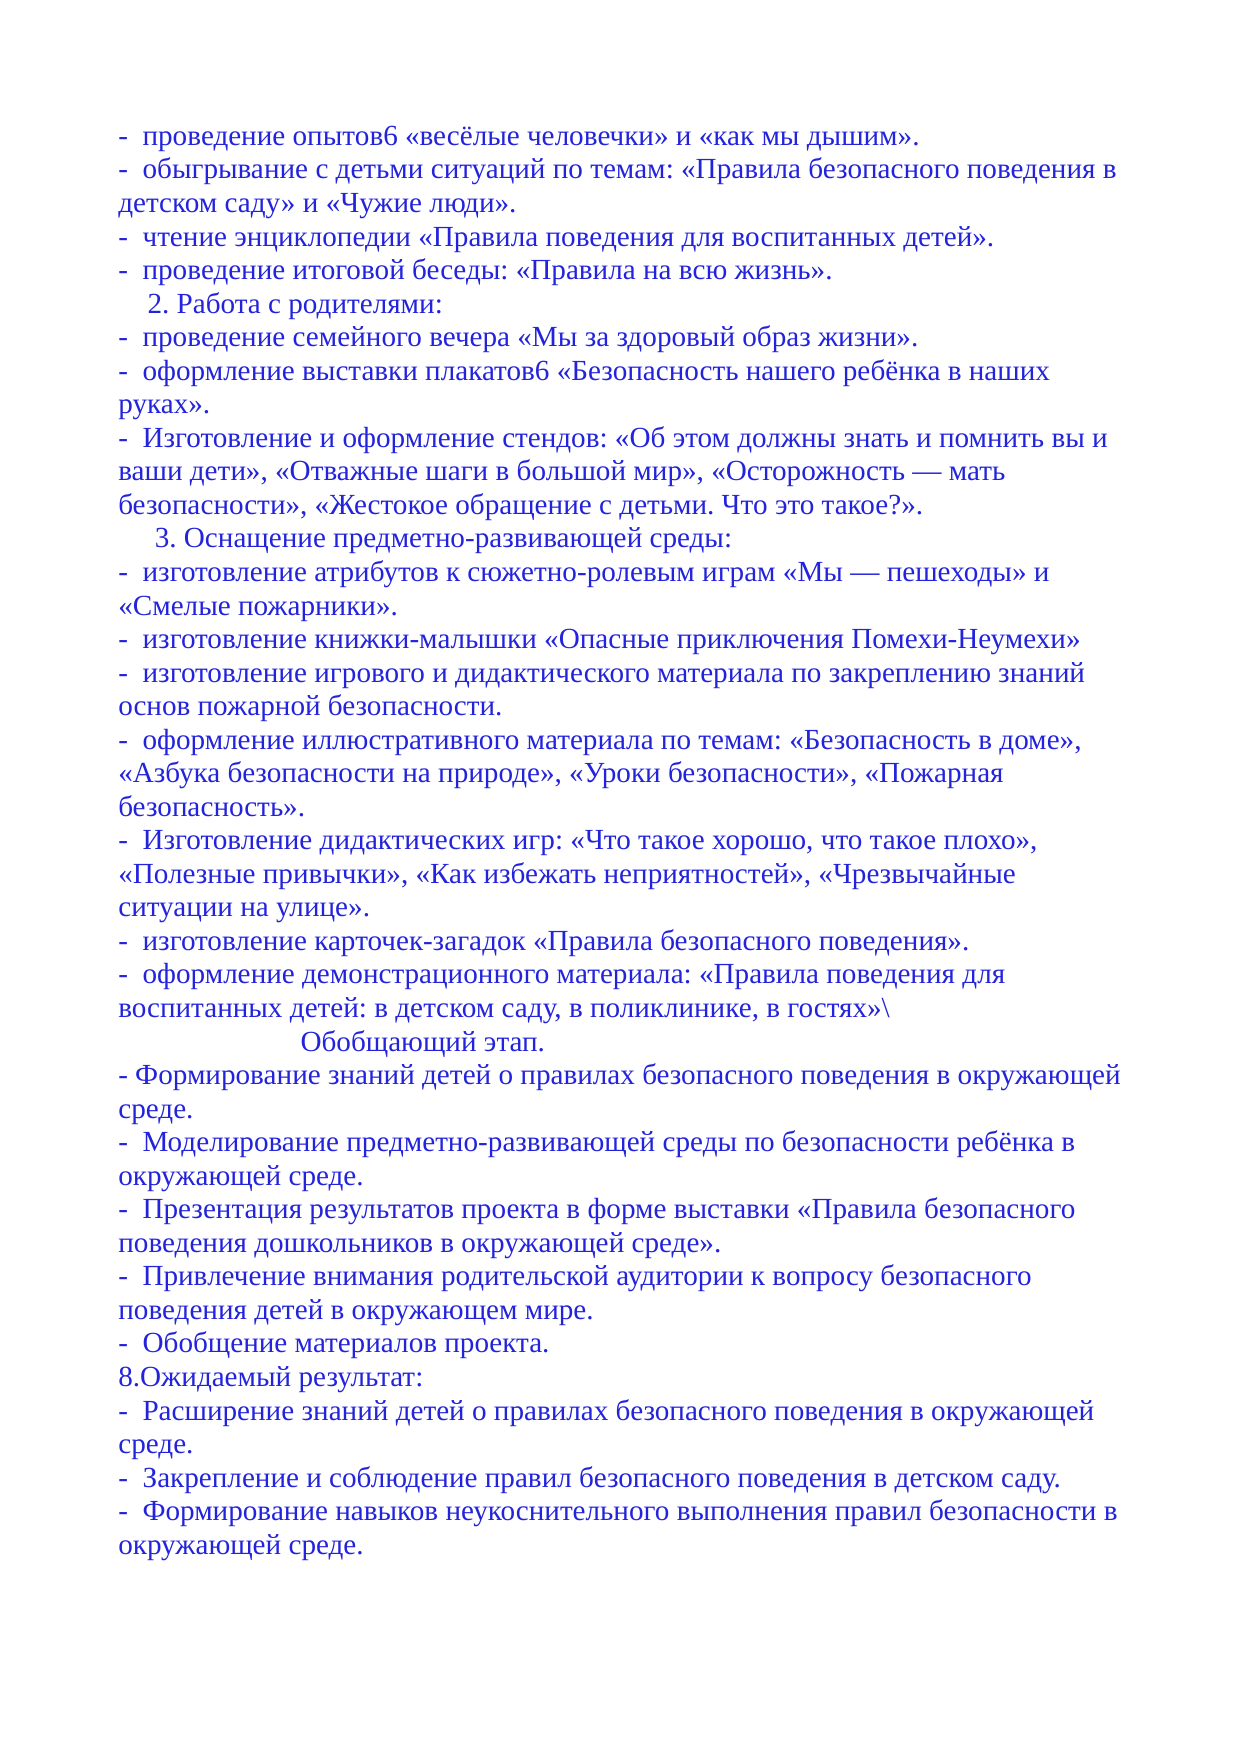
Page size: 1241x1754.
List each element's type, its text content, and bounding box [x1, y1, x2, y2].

text - Закрепление и соблюдение правил безопасного поведения в детском саду. [118, 1460, 1122, 1493]
text - изготовление атрибутов к сюжетно-ролевым играм «Мы — пешеходы» и «Смелые пожарники». [118, 554, 1122, 621]
text - Изготовление дидактических игр: «Что такое хорошо, что такое плохо», «Полезные привычки», «Как избежать неприятностей», «Чрезвычайные ситуации на улице». [118, 822, 1122, 923]
text - оформление демонстрационного материала: «Правила поведения для воспитанных детей: в детском саду, в поликлинике, в гостях»\ [118, 957, 1122, 1024]
text - Привлечение внимания родительской аудитории к вопросу безопасного поведения детей в окружающем мире. [118, 1258, 1122, 1326]
text - Формирование знаний детей о правилах безопасного поведения в окружающей среде. [118, 1057, 1122, 1124]
text - проведение итоговой беседы: «Правила на всю жизнь». [118, 252, 1122, 286]
text 3. Оснащение предметно-развивающей среды: [118, 521, 1122, 554]
text 2. Работа с родителями: [118, 286, 1122, 319]
text - оформление выставки плакатов6 «Безопасность нашего ребёнка в наших руках». [118, 353, 1122, 420]
text - изготовление книжки-малышки «Опасные приключения Помехи-Неумехи» [118, 621, 1122, 655]
text - Обобщение материалов проекта. [118, 1326, 1122, 1359]
list Ожидаемый результат: [118, 1359, 1122, 1393]
text - Расширение знаний детей о правилах безопасного поведения в окружающей среде. [118, 1393, 1122, 1460]
text - Моделирование предметно-развивающей среды по безопасности ребёнка в окружающей среде. [118, 1124, 1122, 1191]
text - изготовление карточек-загадок «Правила безопасного поведения». [118, 923, 1122, 957]
text Обобщающий этап. [118, 1024, 1122, 1057]
text - оформление иллюстративного материала по темам: «Безопасность в доме», «Азбука безопасности на природе», «Уроки безопасности», «Пожарная безопасность». [118, 722, 1122, 822]
text - чтение энциклопедии «Правила поведения для воспитанных детей». [118, 219, 1122, 252]
text - Изготовление и оформление стендов: «Об этом должны знать и помнить вы и ваши дети», «Отважные шаги в большой мир», «Осторожность — мать безопасности», «Жестокое обращение с детьми. Что это такое?». [118, 420, 1122, 521]
text - проведение опытов6 «весёлые человечки» и «как мы дышим». [118, 118, 1122, 152]
text - обыгрывание с детьми ситуаций по темам: «Правила безопасного поведения в детском саду» и «Чужие люди». [118, 152, 1122, 219]
text - изготовление игрового и дидактического материала по закреплению знаний основ пожарной безопасности. [118, 655, 1122, 722]
text - Презентация результатов проекта в форме выставки «Правила безопасного поведения дошкольников в окружающей среде». [118, 1191, 1122, 1258]
text - Формирование навыков неукоснительного выполнения правил безопасности в окружающей среде. [118, 1493, 1122, 1560]
text - проведение семейного вечера «Мы за здоровый образ жизни». [118, 319, 1122, 353]
